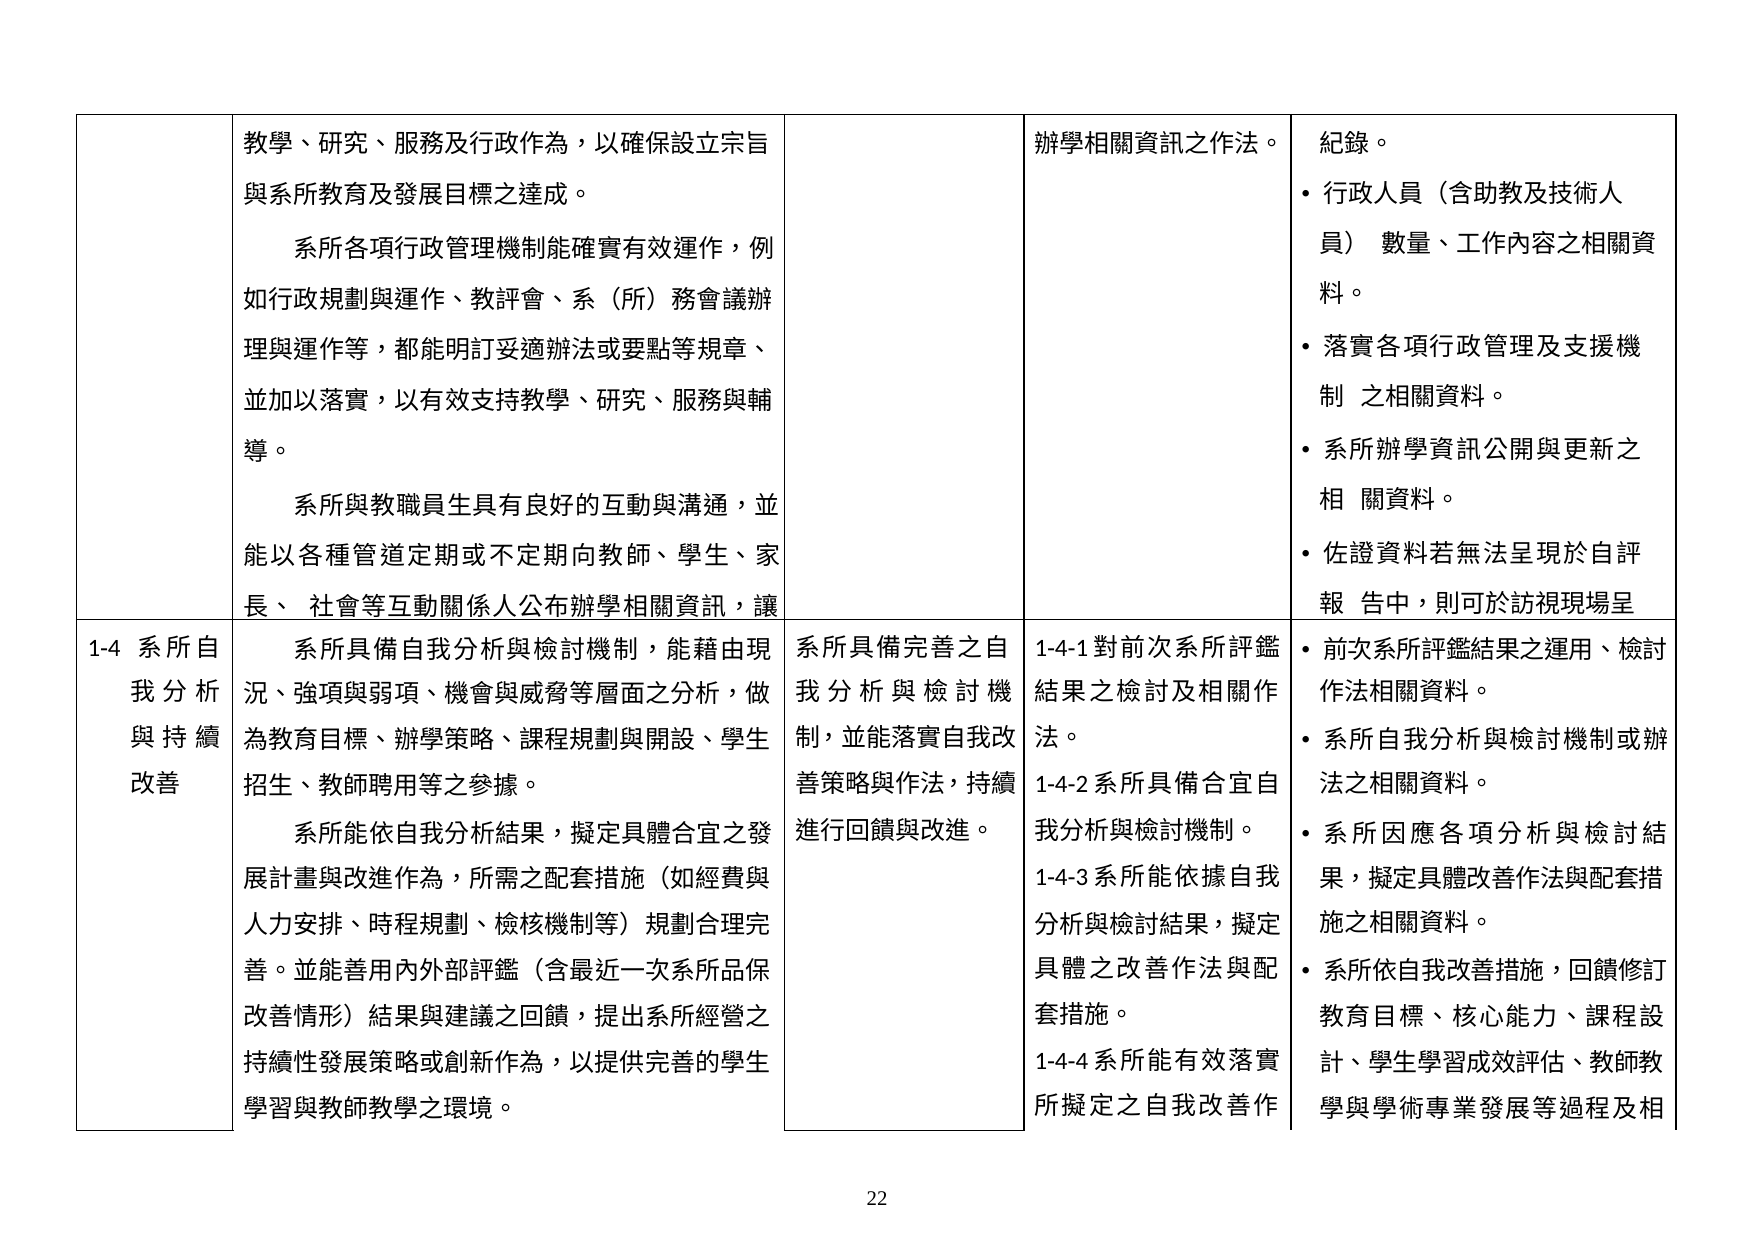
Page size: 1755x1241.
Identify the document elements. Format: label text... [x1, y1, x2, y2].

table_cell 教育目標、核心能力、課程設 [1292, 992, 1675, 1038]
table_cell 系所具備完善之自 [785, 620, 1023, 672]
table_cell 系所因應各項分析與檢討結 [1292, 809, 1675, 855]
table_cell 展計畫與改進作為，所需之配套措施（如經費與 [233, 855, 784, 901]
table_cell 計、學生學習成效評估、教師教 [1292, 1038, 1675, 1084]
table_cell 我分析 [77, 672, 232, 717]
table_cell 進行回饋與改進。 [785, 809, 1023, 1130]
table_cell 學與學術專業發展等過程及相 [1292, 1085, 1675, 1130]
table_header [785, 115, 1023, 619]
table_cell 分析與檢討結果，擬定 [1025, 901, 1290, 946]
table_header 教學、研究、服務及行政作為，以確保設立宗旨 與系所教育及發展目標之達成。 系所各項行政管理機制能確實有效運作，例 如行政規劃與運作、教評會、系（所）務會議辦 理與運作等，都能明訂妥適辦法或要點等規章、 並加以落實，以有效支持教學、研究、服務與輔 導。 系所與教職員生具有良好的互動與溝通，並 能以各種管道定期或不定期向教師、學生、家長、 社會等互動關係人公布辦學相關資訊，讓社會大 眾瞭解系所辦學情形。 [233, 115, 784, 619]
table_cell 1‐4‐4 系所能有效落實 [1025, 1038, 1290, 1084]
table_cell 招生、教師聘用等之參據。 [233, 763, 784, 809]
table_cell 改善情形）結果與建議之回饋，提出系所經營之 [233, 992, 784, 1038]
table_cell 系所能依自我分析結果，擬定具體合宜之發 [233, 809, 784, 855]
table_cell 施之相關資料。 [1292, 901, 1675, 946]
table_cell 我分析與檢討機 [785, 672, 1023, 717]
table_cell 系所自我分析與檢討機制或辦 [1292, 717, 1675, 763]
table_cell 系所具備自我分析與檢討機制，能藉由現 [233, 620, 784, 672]
table_cell 系所依自我改善措施，回饋修訂 [1292, 946, 1675, 992]
table_cell 作法相關資料。 [1292, 672, 1675, 717]
table_cell 1‐4‐1 對前次系所評鑑 [1025, 620, 1290, 672]
table_cell 況、強項與弱項、機會與威脅等層面之分析，做 [233, 672, 784, 717]
table_cell 結果之檢討及相關作 [1025, 672, 1290, 717]
table_cell 為教育目標、辦學策略、課程規劃與開設、學生 [233, 717, 784, 763]
table_cell 人力安排、時程規劃、檢核機制等）規劃合理完 [233, 901, 784, 946]
table_cell 所擬定之自我改善作 [1025, 1085, 1290, 1130]
table_cell 善策略與作法，持續 [785, 763, 1023, 809]
table_cell 套措施。 [1025, 992, 1290, 1038]
table_cell 1‐4‐3 系所能依據自我 [1025, 855, 1290, 901]
table_cell 1‐4 系所自 [77, 620, 232, 672]
table_cell 法。 [1025, 717, 1290, 763]
table_cell 具體之改善作法與配 [1025, 946, 1290, 992]
table_cell 1‐4‐2 系所具備合宜自 [1025, 763, 1290, 809]
table_cell 前次系所評鑑結果之運用、檢討 [1292, 620, 1675, 672]
table_header 辦學相關資訊之作法。 [1025, 115, 1290, 619]
table_cell 學習與教師教學之環境。 [233, 1085, 784, 1130]
table_cell 法之相關資料。 [1292, 763, 1675, 809]
table_cell 持續性發展策略或創新作為，以提供完善的學生 [233, 1038, 784, 1084]
table_header 紀錄。 行政人員（含助教及技術人員） 數量、工作內容之相關資料。 落實各項行政管理及支援機制 之相關資料。 系所辦學資訊公開與更新之相 關資料。 佐證資料若無法呈現於自評報 告中，則可於訪視現場呈現。 [1292, 115, 1675, 619]
table_cell 我分析與檢討機制。 [1025, 809, 1290, 855]
table_cell 制，並能落實自我改 [785, 717, 1023, 763]
table_cell 與持續 [77, 717, 232, 763]
table_cell 改善 [77, 763, 232, 1130]
table_header [77, 115, 232, 619]
table_cell 善。並能善用內外部評鑑（含最近一次系所品保 [233, 946, 784, 992]
table_cell 果，擬定具體改善作法與配套措 [1292, 855, 1675, 901]
